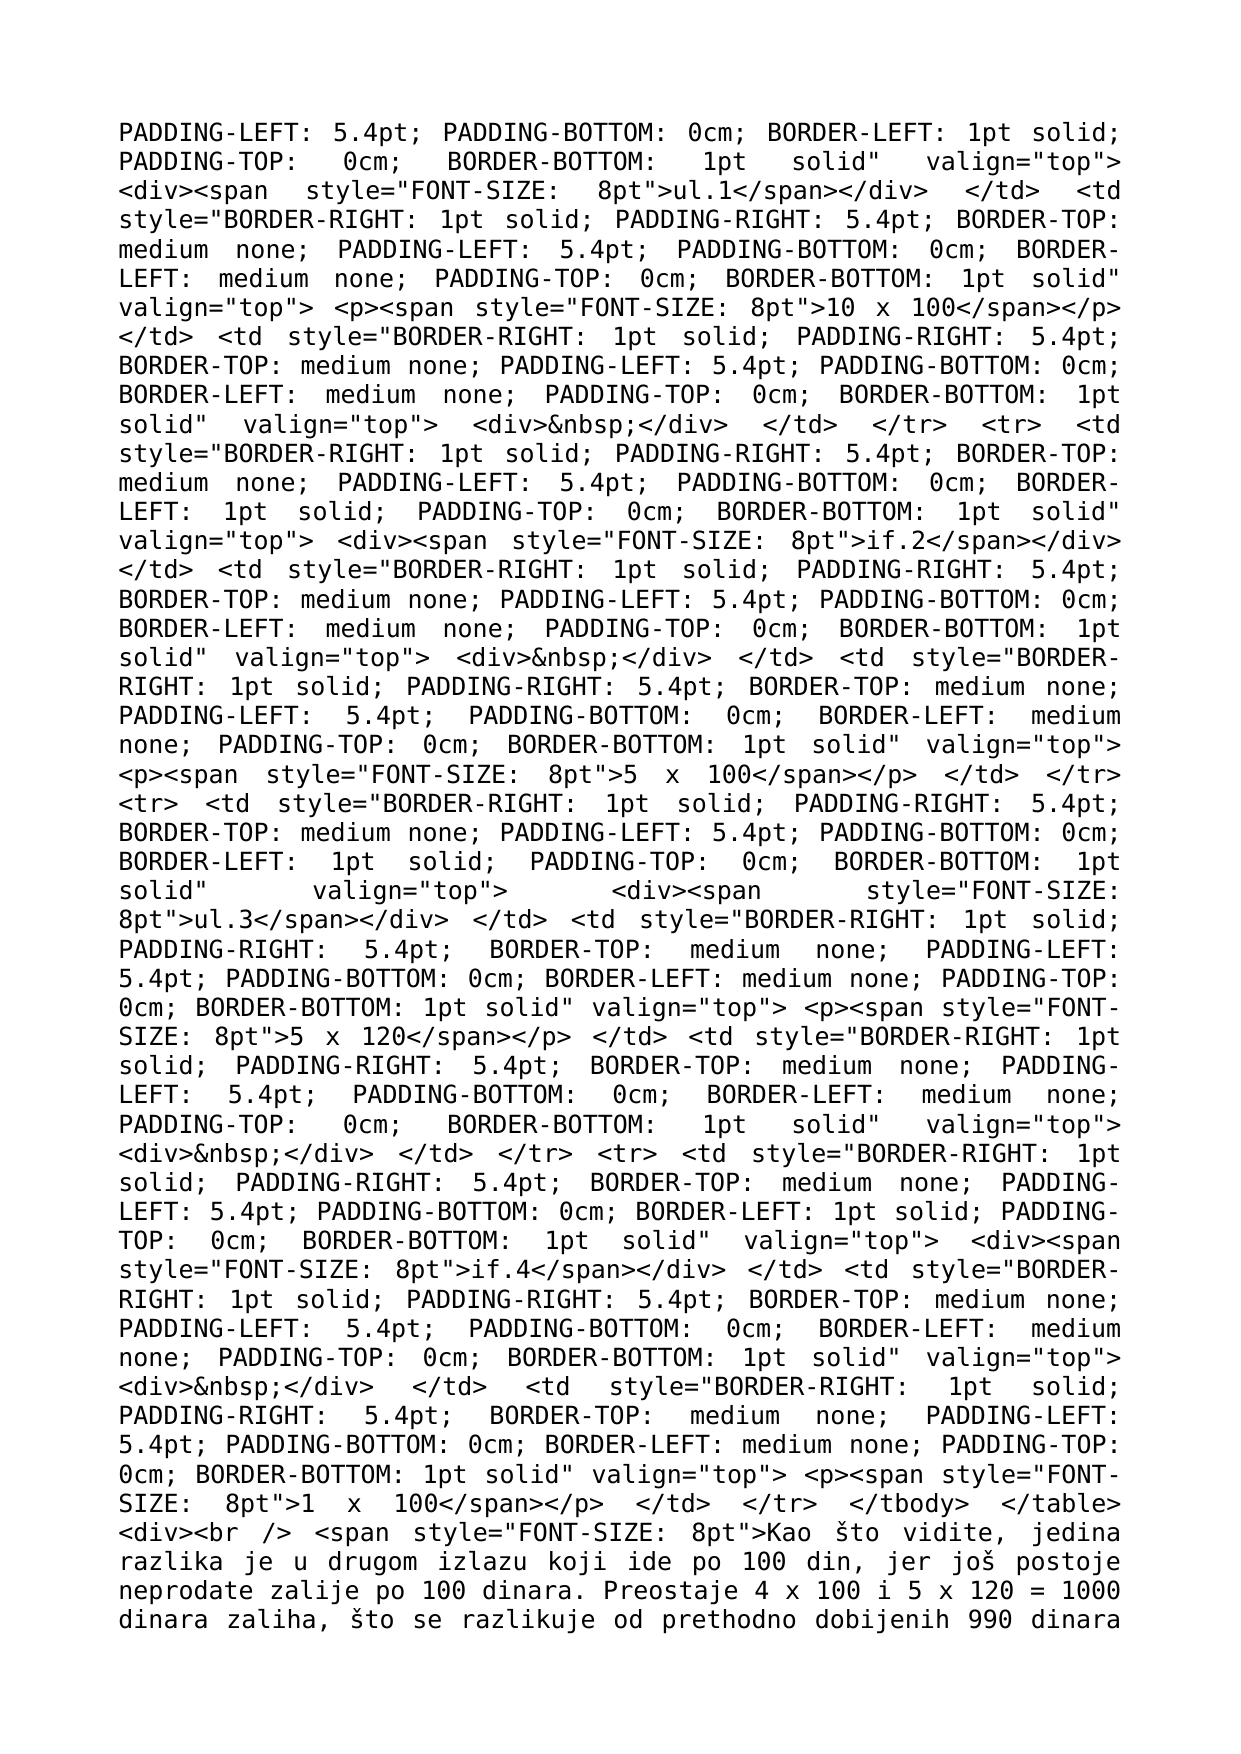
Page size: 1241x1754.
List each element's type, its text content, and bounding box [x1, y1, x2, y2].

text PADDING-LEFT: 5.4pt; PADDING-BOTTOM: 0cm; BORDER-LEFT: 1pt solid; PADDING-TOP: 0cm; BORDER-BOTTOM: 1pt solid" valign="top"> <div><span style="FONT-SIZE: 8pt">ul.1</span></div> </td> <td style="BORDER-RIGHT: 1pt solid; PADDING-RIGHT: 5.4pt; BORDER-TOP: medium none; PADDING-LEFT: 5.4pt; PADDING-BOTTOM: 0cm; BORDER-LEFT: medium none; PADDING-TOP: 0cm; BORDER-BOTTOM: 1pt solid" valign="top"> <p><span style="FONT-SIZE: 8pt">10 x 100</span></p> </td> <td style="BORDER-RIGHT: 1pt solid; PADDING-RIGHT: 5.4pt; BORDER-TOP: medium none; PADDING-LEFT: 5.4pt; PADDING-BOTTOM: 0cm; BORDER-LEFT: medium none; PADDING-TOP: 0cm; BORDER-BOTTOM: 1pt solid" valign="top"> <div>&nbsp;</div> </td> </tr> <tr> <td style="BORDER-RIGHT: 1pt solid; PADDING-RIGHT: 5.4pt; BORDER-TOP: medium none; PADDING-LEFT: 5.4pt; PADDING-BOTTOM: 0cm; BORDER-LEFT: 1pt solid; PADDING-TOP: 0cm; BORDER-BOTTOM: 1pt solid" valign="top"> <div><span style="FONT-SIZE: 8pt">if.2</span></div> </td> <td style="BORDER-RIGHT: 1pt solid; PADDING-RIGHT: 5.4pt; BORDER-TOP: medium none; PADDING-LEFT: 5.4pt; PADDING-BOTTOM: 0cm; BORDER-LEFT: medium none; PADDING-TOP: 0cm; BORDER-BOTTOM: 1pt solid" valign="top"> <div>&nbsp;</div> </td> <td style="BORDER-RIGHT: 1pt solid; PADDING-RIGHT: 5.4pt; BORDER-TOP: medium none; PADDING-LEFT: 5.4pt; PADDING-BOTTOM: 0cm; BORDER-LEFT: medium none; PADDING-TOP: 0cm; BORDER-BOTTOM: 1pt solid" valign="top"> <p><span style="FONT-SIZE: 8pt">5 x 100</span></p> </td> </tr> <tr> <td style="BORDER-RIGHT: 1pt solid; PADDING-RIGHT: 5.4pt; BORDER-TOP: medium none; PADDING-LEFT: 5.4pt; PADDING-BOTTOM: 0cm; BORDER-LEFT: 1pt solid; PADDING-TOP: 0cm; BORDER-BOTTOM: 1pt solid" valign="top"> <div><span style="FONT-SIZE: 8pt">ul.3</span></div> </td> <td style="BORDER-RIGHT: 1pt solid; PADDING-RIGHT: 5.4pt; BORDER-TOP: medium none; PADDING-LEFT: 5.4pt; PADDING-BOTTOM: 0cm; BORDER-LEFT: medium none; PADDING-TOP: 0cm; BORDER-BOTTOM: 1pt solid" valign="top"> <p><span style="FONT-SIZE: 8pt">5 x 120</span></p> </td> <td style="BORDER-RIGHT: 1pt solid; PADDING-RIGHT: 5.4pt; BORDER-TOP: medium none; PADDING-LEFT: 5.4pt; PADDING-BOTTOM: 0cm; BORDER-LEFT: medium none; PADDING-TOP: 0cm; BORDER-BOTTOM: 1pt solid" valign="top"> <div>&nbsp;</div> </td> </tr> <tr> <td style="BORDER-RIGHT: 1pt solid; PADDING-RIGHT: 5.4pt; BORDER-TOP: medium none; PADDING-LEFT: 5.4pt; PADDING-BOTTOM: 0cm; BORDER-LEFT: 1pt solid; PADDING-TOP: 0cm; BORDER-BOTTOM: 1pt solid" valign="top"> <div><span style="FONT-SIZE: 8pt">if.4</span></div> </td> <td style="BORDER-RIGHT: 1pt solid; PADDING-RIGHT: 5.4pt; BORDER-TOP: medium none; PADDING-LEFT: 5.4pt; PADDING-BOTTOM: 0cm; BORDER-LEFT: medium none; PADDING-TOP: 0cm; BORDER-BOTTOM: 1pt solid" valign="top"> <div>&nbsp;</div> </td> <td style="BORDER-RIGHT: 1pt solid; PADDING-RIGHT: 5.4pt; BORDER-TOP: medium none; PADDING-LEFT: 5.4pt; PADDING-BOTTOM: 0cm; BORDER-LEFT: medium none; PADDING-TOP: 0cm; BORDER-BOTTOM: 1pt solid" valign="top"> <p><span style="FONT-SIZE: 8pt">1 x 100</span></p> </td> </tr> </tbody> </table> <div><br /> <span style="FONT-SIZE: 8pt">Kao što vidite, jedina razlika je u drugom izlazu koji ide po 100 din, jer još postoje neprodate zalije po 100 dinara. Preostaje 4 x 100 i 5 x 120 = 1000 dinara zaliha, što se razlikuje od prethodno dobijenih 990 dinara [118, 118, 1122, 1635]
